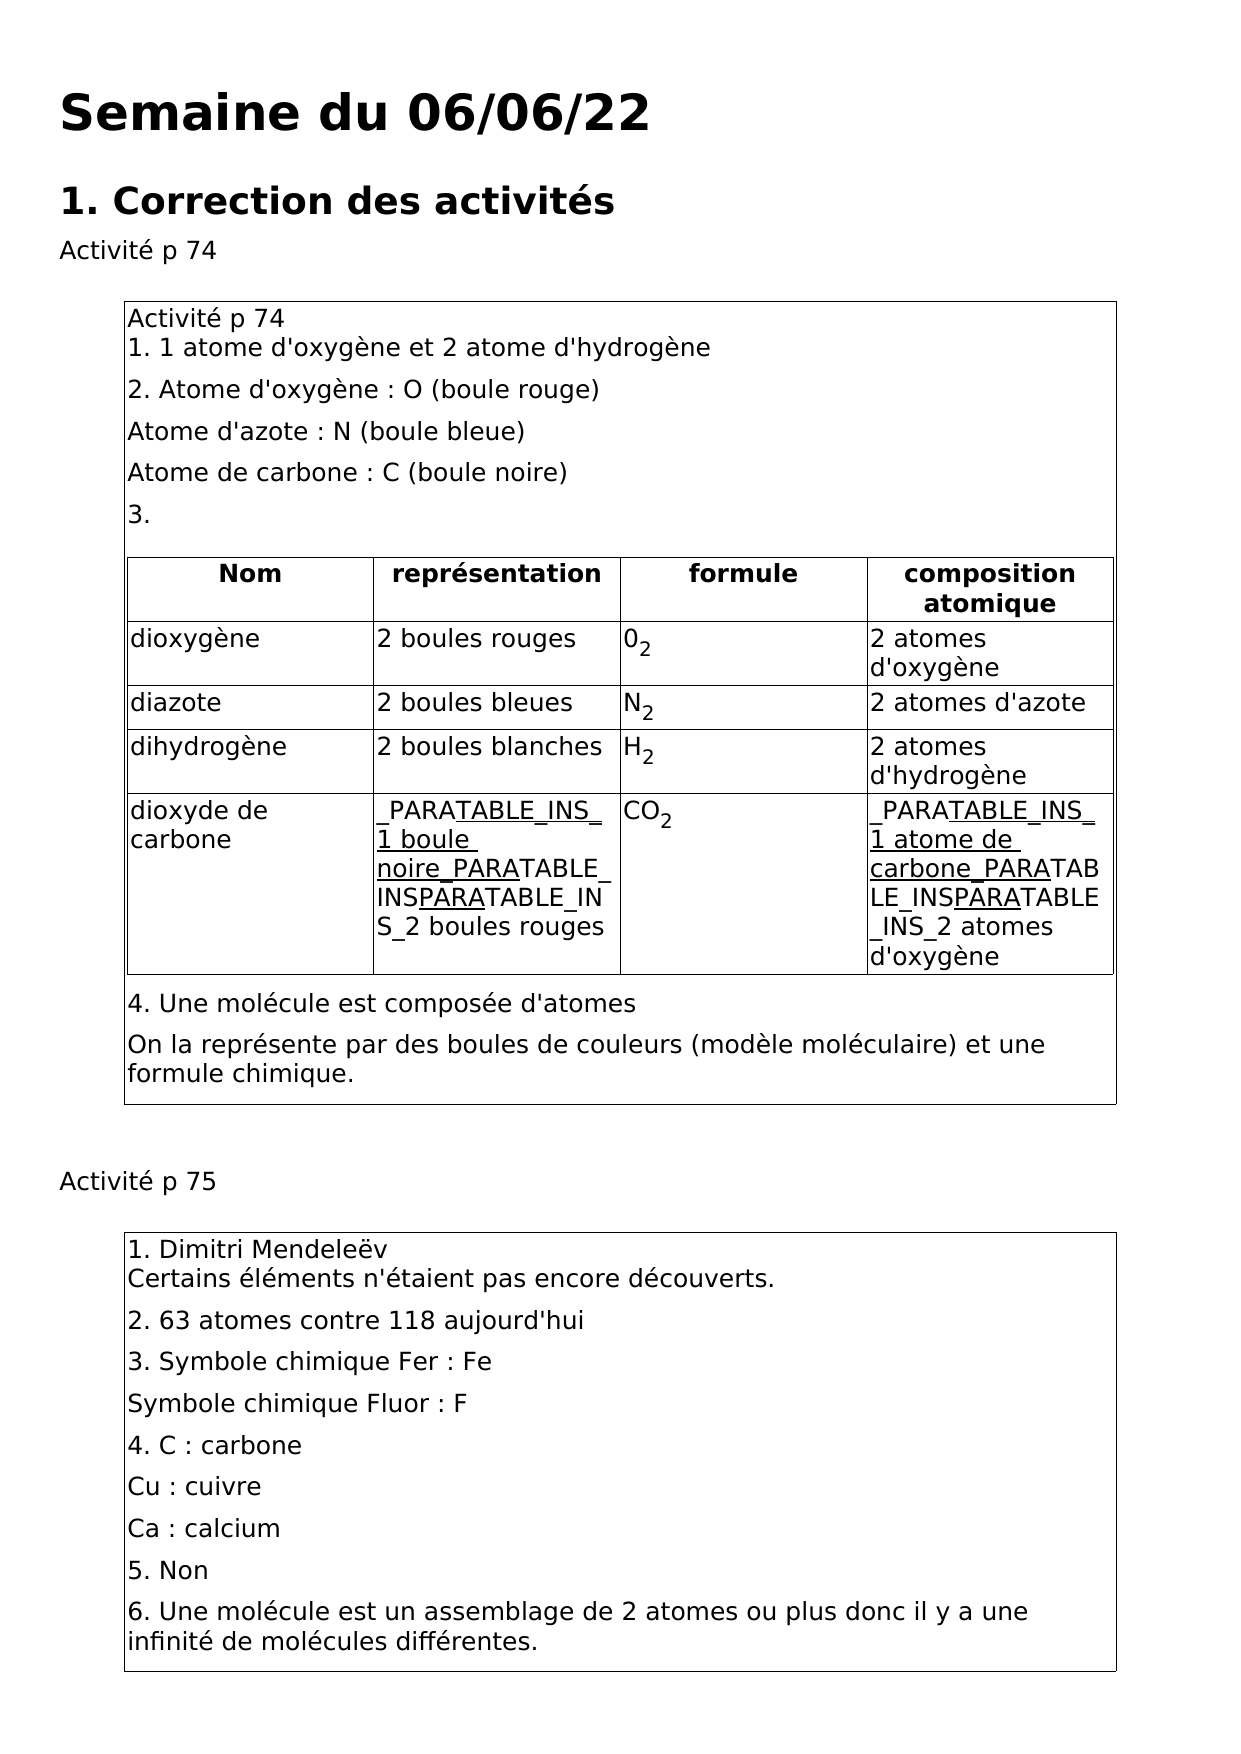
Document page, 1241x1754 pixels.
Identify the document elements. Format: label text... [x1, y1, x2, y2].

table_cell H2 [621, 730, 867, 793]
table_cell N2 [621, 686, 867, 729]
table_cell _PARATABLE_INS_1 atome de carbone_PARATABLE_INSPARATABLE_INS_2 atomes d'oxygène [868, 794, 1113, 974]
table_cell _PARATABLE_INS_1 boule noire_PARATABLE_INSPARATABLE_INS_2 boules rouges [374, 794, 620, 974]
table_header 1. Dimitri Mendeleëv Certains éléments n'étaient pas encore découverts. 2. 63 atomes contre 118 aujourd'hui 3. Symbole chimique Fer : Fe Symbole chimique Fluor : F 4. C : carbone Cu : cuivre Ca : calcium 5. Non 6. Une molécule est un assemblage de 2 atomes ou plus donc il y a une infinité de molécules différentes. [125, 1233, 1116, 1671]
subtitle 1. Correction des activités [59, 180, 1181, 223]
table_header formule [621, 558, 867, 621]
table_header représentation [374, 558, 620, 621]
subtitle Semaine du 06/06/22 [59, 84, 1181, 142]
table_cell dioxygène [128, 622, 373, 685]
table_cell dihydrogène [128, 730, 373, 793]
table_cell 2 boules rouges [374, 622, 620, 685]
table_cell 2 boules bleues [374, 686, 620, 729]
table_header composition atomique [868, 558, 1113, 621]
table_header Nom [128, 558, 373, 621]
table_cell 2 atomes d'azote [868, 686, 1113, 729]
table_cell 2 boules blanches [374, 730, 620, 793]
table_cell 02 [621, 622, 867, 685]
text Activité p 74 [59, 236, 1181, 265]
table_header Activité p 74 1. 1 atome d'oxygène et 2 atome d'hydrogène 2. Atome d'oxygène : O (boule rouge) Atome d'azote : N (boule bleue) Atome de carbone : C (boule noire) 3. 4. Une molécule est composée d'atomes On la représente par des boules de couleurs (modèle moléculaire) et une formule chimique. [125, 302, 1116, 1104]
text Activité p 75 [59, 1167, 1181, 1196]
table_cell 2 atomes d'oxygène [868, 622, 1113, 685]
table_cell CO2 [621, 794, 867, 974]
table_cell diazote [128, 686, 373, 729]
table_cell 2 atomes d'hydrogène [868, 730, 1113, 793]
table_cell dioxyde de carbone [128, 794, 373, 974]
